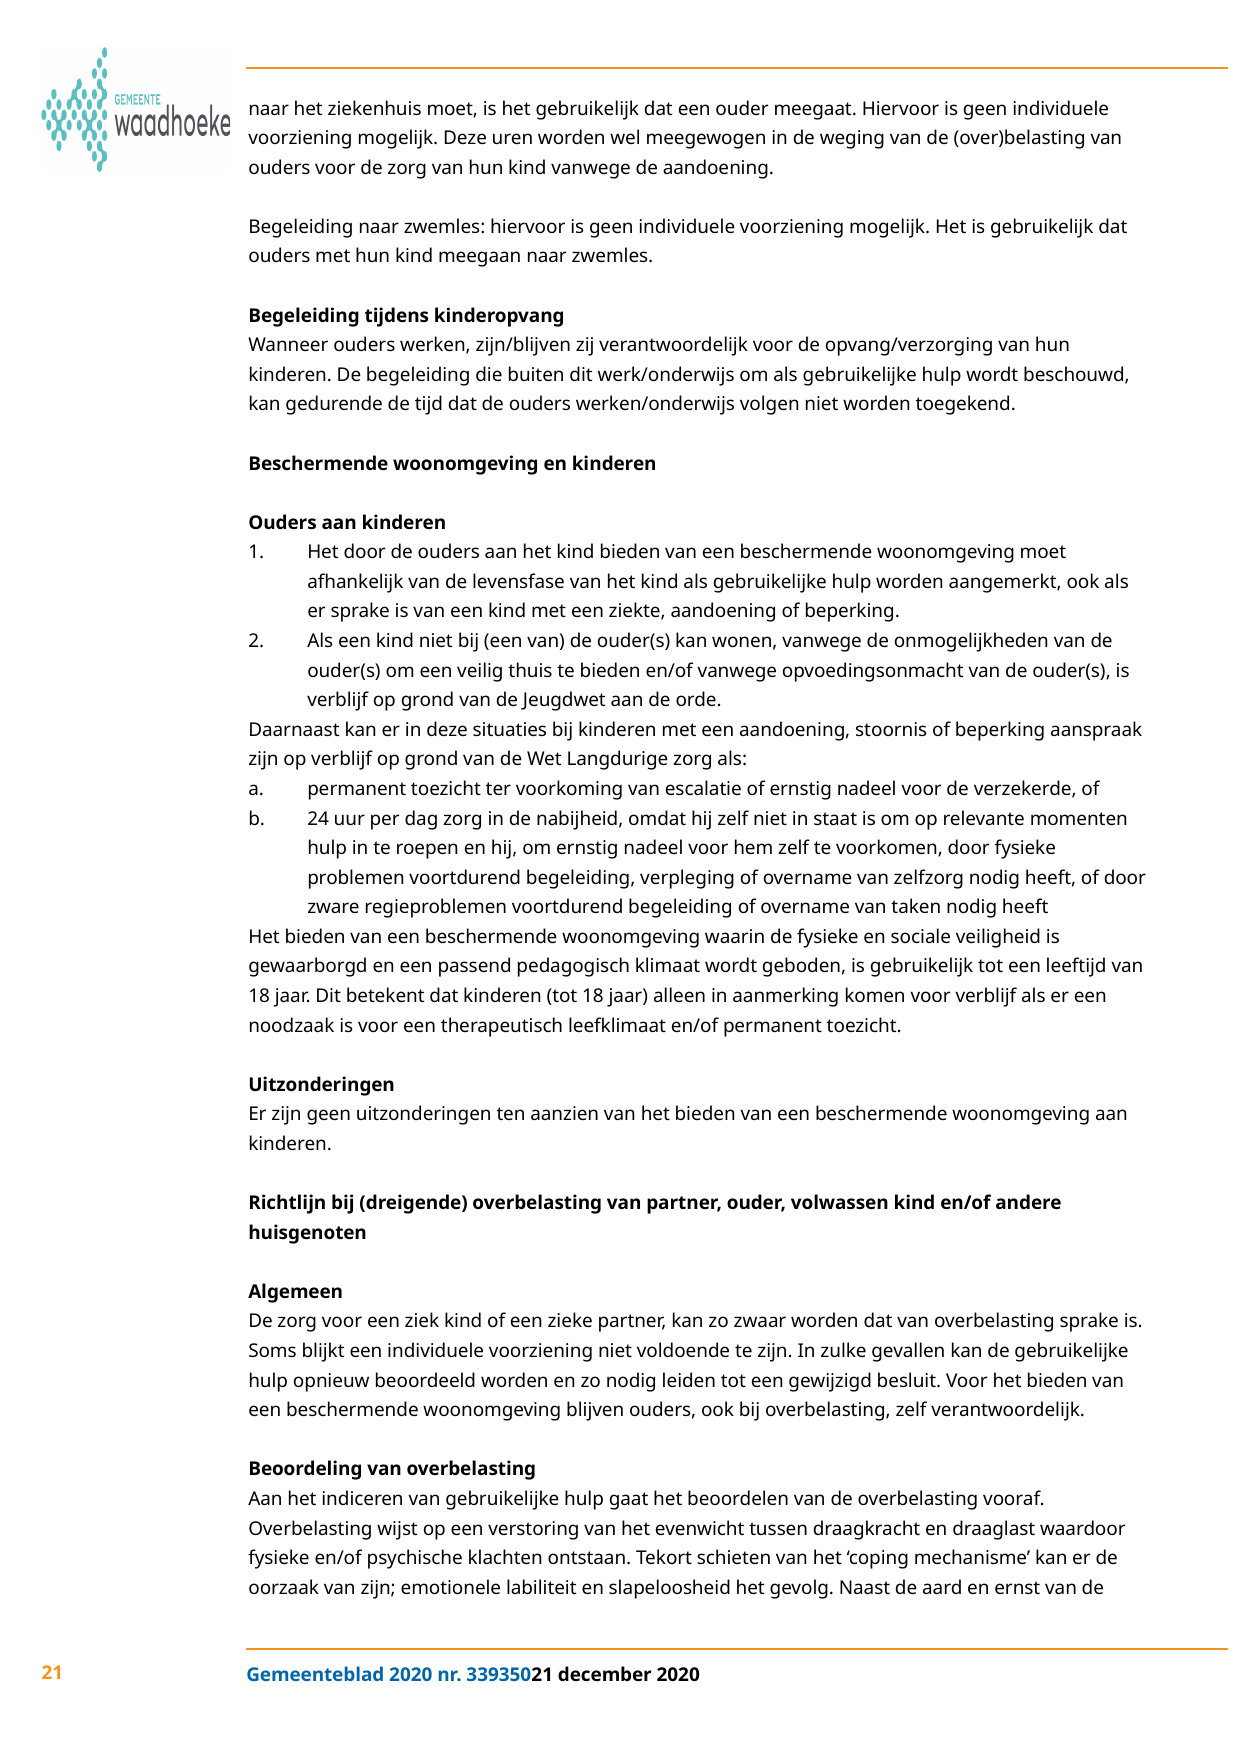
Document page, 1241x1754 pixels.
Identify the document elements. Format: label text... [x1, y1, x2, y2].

text Ouders aan kinderen [248, 509, 1152, 535]
text Algemeen [248, 1278, 1152, 1304]
text Er zijn geen uitzonderingen ten aanzien van het bieden van een beschermende woonomgeving aan kinderen. [248, 1101, 1152, 1156]
text naar het ziekenhuis moet, is het gebruikelijk dat een ouder meegaat. Hiervoor is geen individuele voorziening mogelijk. Deze uren worden wel meegewogen in de weging van de (over)belasting van ouders voor de zorg van hun kind vanwege de aandoening. [248, 95, 1152, 180]
text Wanneer ouders werken, zijn/blijven zij verantwoordelijk voor de opvang/verzorging van hun kinderen. De begeleiding die buiten dit werk/onderwijs om als gebruikelijke hulp wordt beschouwd, kan gedurende de tijd dat de ouders werken/onderwijs volgen niet worden toegekend. [248, 331, 1152, 416]
text Begeleiding tijdens kinderopvang [248, 302, 1152, 328]
text Beschermende woonomgeving en kinderen [248, 450, 1152, 476]
text Richtlijn bij (dreigende) overbelasting van partner, ouder, volwassen kind en/of andere huisgenoten [248, 1189, 1152, 1245]
text Begeleiding naar zwemles: hiervoor is geen individuele voorziening mogelijk. Het is gebruikelijk dat ouders met hun kind meegaan naar zwemles. [248, 213, 1152, 268]
text Uitzonderingen [248, 1071, 1152, 1097]
text Daarnaast kan er in deze situaties bij kinderen met een aandoening, stoornis of beperking aanspraak zijn op verblijf op grond van de Wet Langdurige zorg als: [248, 716, 1152, 771]
list 24 uur per dag zorg in de nabijheid, omdat hij zelf niet in staat is om op relevante momenten hulp in te roepen en hij, om ernstig nadeel voor hem zelf te voorkomen, door fysieke problemen voortdurend begeleiding, verpleging of overname van zelfzorg nodig heeft, of door zware regieproblemen voortdurend begeleiding of overname van taken nodig heeft [248, 805, 1152, 919]
list Het door de ouders aan het kind bieden van een beschermende woonomgeving moet afhankelijk van de levensfase van het kind als gebruikelijke hulp worden aangemerkt, ook als er sprake is van een kind met een ziekte, aandoening of beperking. [248, 538, 1152, 623]
text Aan het indiceren van gebruikelijke hulp gaat het beoordelen van de overbelasting vooraf. Overbelasting wijst op een verstoring van het evenwicht tussen draagkracht en draaglast waardoor fysieke en/of psychische klachten ontstaan. Tekort schieten van het ‘coping mechanisme’ kan er de oorzaak van zijn; emotionele labiliteit en slapeloosheid het gevolg. Naast de aard en ernst van de [248, 1485, 1152, 1600]
list Als een kind niet bij (een van) de ouder(s) kan wonen, vanwege de onmogelijkheden van de ouder(s) om een veilig thuis te bieden en/of vanwege opvoedingsonmacht van de ouder(s), is verblijf op grond van de Jeugdwet aan de orde. [248, 627, 1152, 712]
text Beoordeling van overbelasting [248, 1456, 1152, 1481]
list permanent toezicht ter voorkoming van escalatie of ernstig nadeel voor de verzekerde, of [248, 775, 1152, 801]
text De zorg voor een ziek kind of een zieke partner, kan zo zwaar worden dat van overbelasting sprake is. Soms blijkt een individuele voorziening niet voldoende te zijn. In zulke gevallen kan de gebruikelijke hulp opnieuw beoordeeld worden en zo nodig leiden tot een gewijzigd besluit. Voor het bieden van een beschermende woonomgeving blijven ouders, ook bij overbelasting, zelf verantwoordelijk. [248, 1308, 1152, 1422]
text Het bieden van een beschermende woonomgeving waarin de fysieke en sociale veiligheid is gewaarborgd en een passend pedagogisch klimaat wordt geboden, is gebruikelijk tot een leeftijd van 18 jaar. Dit betekent dat kinderen (tot 18 jaar) alleen in aanmerking komen voor verblijf als er een noodzaak is voor een therapeutisch leefklimaat en/of permanent toezicht. [248, 923, 1152, 1038]
picture [41, 47, 231, 172]
